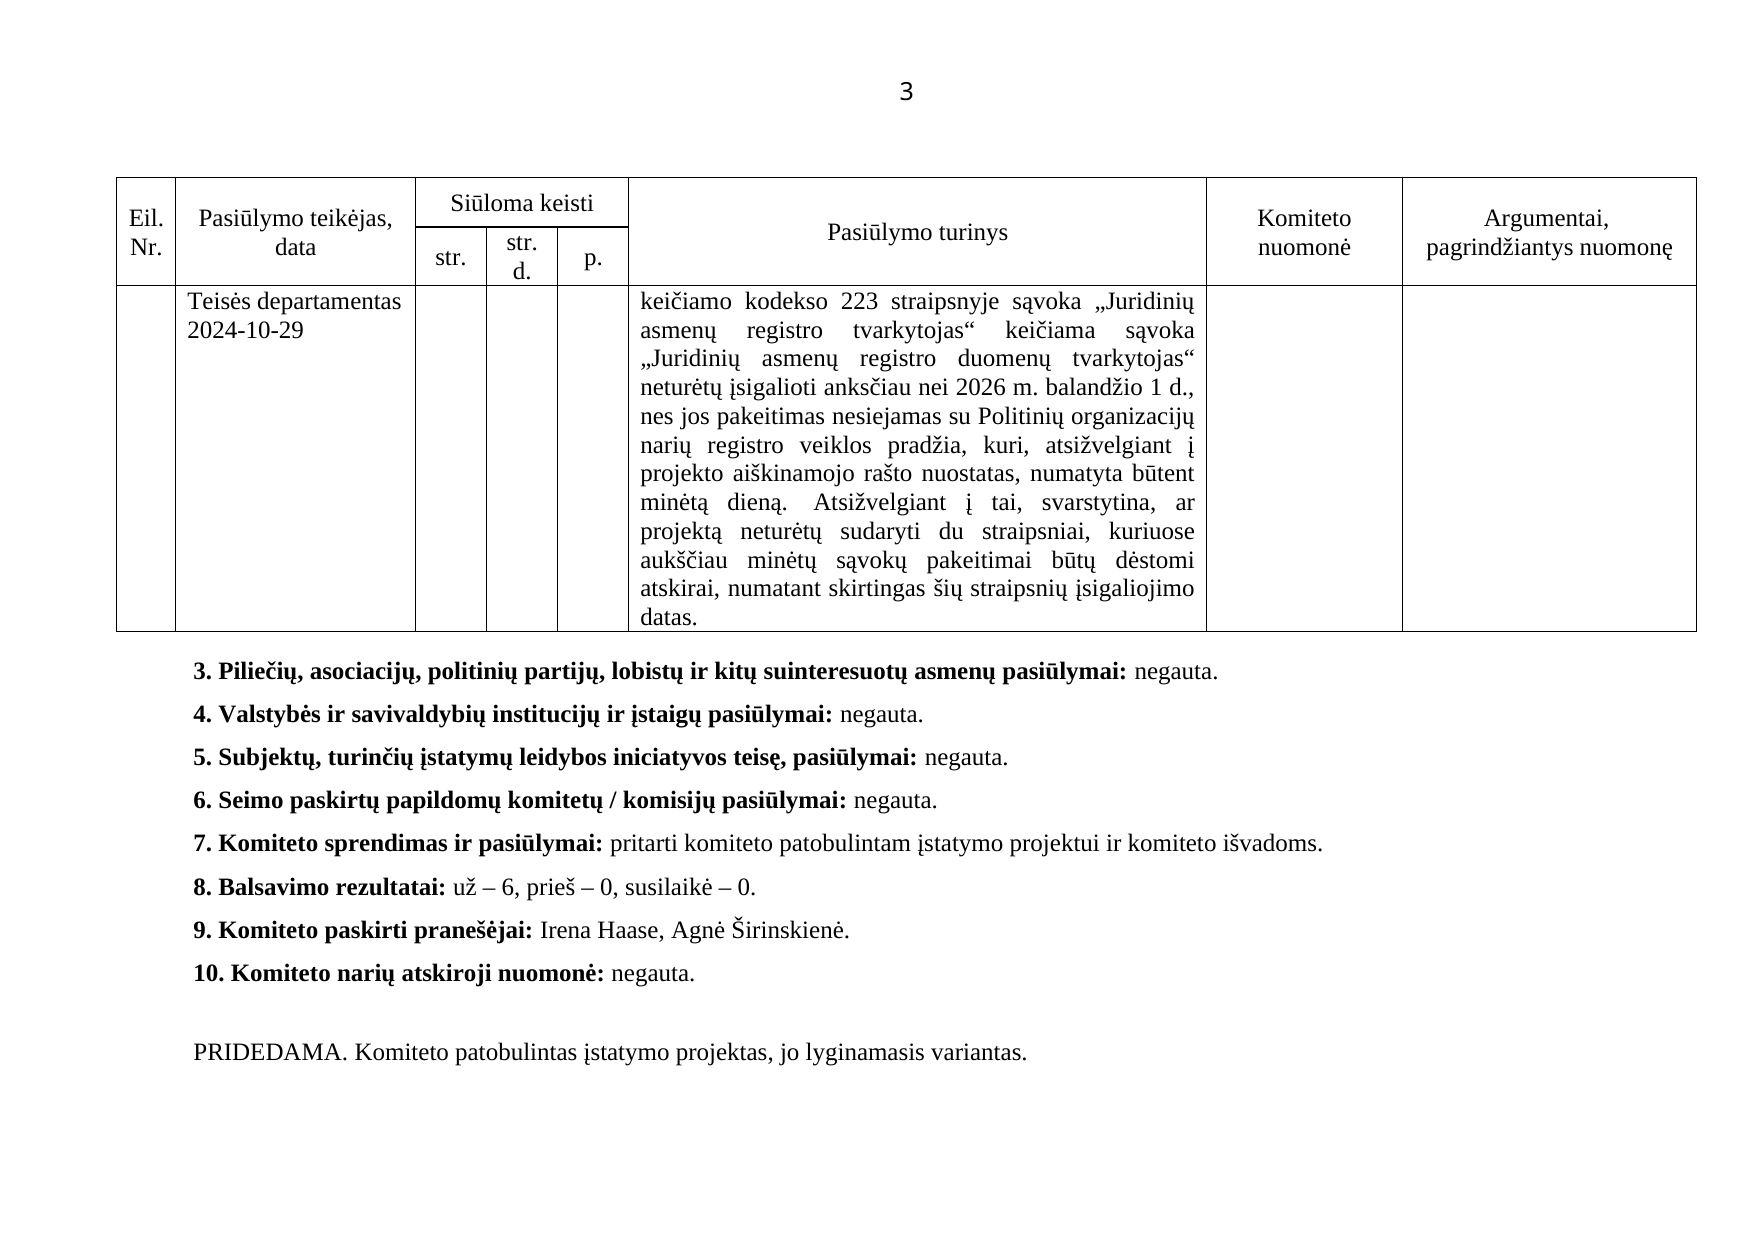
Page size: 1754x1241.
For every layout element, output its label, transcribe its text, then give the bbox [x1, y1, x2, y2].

table_cell [1207, 286, 1402, 631]
table_header Siūloma keisti [416, 178, 628, 226]
table_cell [117, 286, 175, 631]
table_cell [487, 286, 557, 631]
text 7. Komiteto sprendimas ir pasiūlymai: pritarti komiteto patobulintam įstatymo projektui ir komiteto išvadoms. [118, 828, 1695, 857]
table_cell str. [416, 228, 486, 285]
table_cell Teisės departamentas 2024-10-29 [176, 286, 415, 631]
subtitle 5. Subjektų, turinčių įstatymų leidybos iniciatyvos teisę, pasiūlymai: negauta. [118, 742, 1695, 771]
text 9. Komiteto paskirti pranešėjai: Irena Haase, Agnė Širinskienė. [118, 915, 1695, 943]
table_cell str. d. [487, 228, 557, 285]
table_header Eil. Nr. [117, 178, 175, 285]
subtitle 6. Seimo paskirtų papildomų komitetų / komisijų pasiūlymai: negauta. [118, 785, 1695, 814]
table_cell keičiamo kodekso 223 straipsnyje sąvoka „Juridinių asmenų registro tvarkytojas“ keičiama sąvoka „Juridinių asmenų registro duomenų tvarkytojas“ neturėtų įsigalioti anksčiau nei 2026 m. balandžio 1 d., nes jos pakeitimas nesiejamas su Politinių organizacijų narių registro veiklos pradžia, kuri, atsižvelgiant į projekto aiškinamojo rašto nuostatas, numatyta būtent minėtą dieną. Atsižvelgiant į tai, svarstytina, ar projektą neturėtų sudaryti du straipsniai, kuriuose aukščiau minėtų sąvokų pakeitimai būtų dėstomi atskirai, numatant skirtingas šių straipsnių įsigaliojimo datas. [629, 286, 1206, 631]
table_cell [558, 286, 628, 631]
table_header Pasiūlymo teikėjas, data [176, 178, 415, 285]
subtitle 4. Valstybės ir savivaldybių institucijų ir įstaigų pasiūlymai: negauta. [118, 699, 1695, 728]
table_cell [1403, 286, 1696, 631]
table_header Argumentai, pagrindžiantys nuomonę [1403, 178, 1696, 285]
text 10. Komiteto narių atskiroji nuomonė: negauta. [118, 958, 1695, 987]
table_header Komiteto nuomonė [1207, 178, 1402, 285]
table_cell [416, 286, 486, 631]
table_header Pasiūlymo turinys [629, 178, 1206, 285]
text PRIDEDAMA. Komiteto patobulintas įstatymo projektas, jo lyginamasis variantas. [118, 1037, 1695, 1066]
subtitle 3. Piliečių, asociacijų, politinių partijų, lobistų ir kitų suinteresuotų asmenų pasiūlymai: negauta. [118, 656, 1695, 685]
text 8. Balsavimo rezultatai: už – 6, prieš – 0, susilaikė – 0. [118, 872, 1695, 900]
table_cell p. [558, 228, 628, 285]
